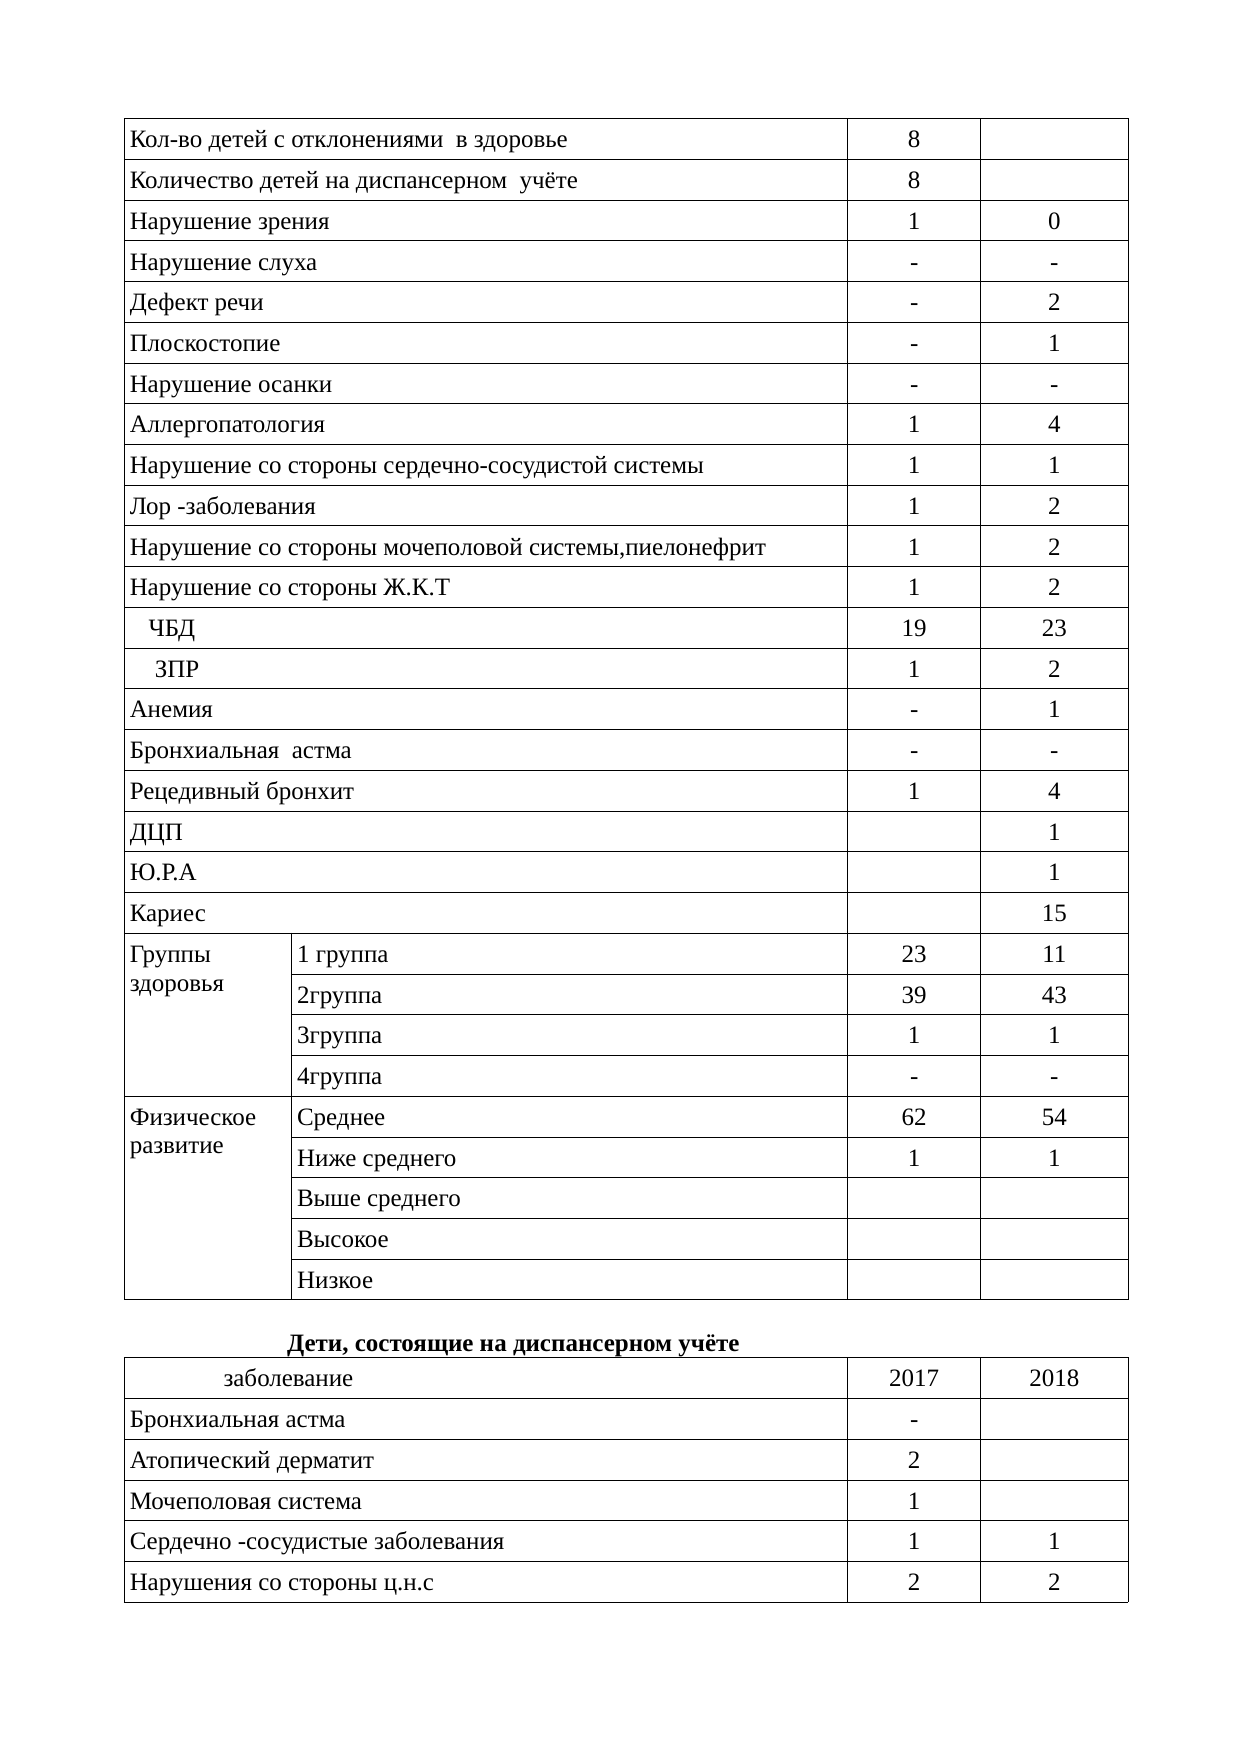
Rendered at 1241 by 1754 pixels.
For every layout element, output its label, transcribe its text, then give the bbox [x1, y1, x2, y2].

table_cell [848, 812, 980, 851]
table_cell - [981, 730, 1128, 770]
table_cell - [848, 282, 980, 322]
table_cell ДЦП [125, 812, 847, 851]
table_cell 1 [848, 1521, 980, 1561]
table_cell 1 [981, 689, 1128, 729]
table_cell Ю.Р.А [125, 852, 847, 892]
table_cell 8 [848, 160, 980, 199]
table_cell Лор -заболевания [125, 486, 847, 525]
table_cell 1 [981, 1015, 1128, 1055]
table_cell 1 [981, 852, 1128, 892]
table_cell 1 [848, 445, 980, 485]
table_cell [848, 852, 980, 892]
table_cell Аллергопатология [125, 404, 847, 444]
table_cell [981, 1178, 1128, 1218]
table_cell - [848, 323, 980, 362]
table_cell [981, 160, 1128, 199]
table_cell 1 группа [292, 934, 847, 973]
table_cell 0 [981, 201, 1128, 240]
table_cell Группы здоровья [125, 934, 291, 1096]
table_cell Нарушение со стороны Ж.К.Т [125, 567, 847, 607]
table_cell Высокое [292, 1219, 847, 1258]
table_cell [981, 1440, 1128, 1479]
table_cell Рецедивный бронхит [125, 771, 847, 811]
table_cell 1 [848, 1015, 980, 1055]
table_cell Нарушение осанки [125, 364, 847, 403]
table_cell 1 [981, 812, 1128, 851]
table_cell 1 [848, 1481, 980, 1520]
table_cell 62 [848, 1097, 980, 1136]
table_cell - [981, 241, 1128, 281]
table_cell 23 [848, 934, 980, 973]
table_cell Нарушение со стороны сердечно-сосудистой системы [125, 445, 847, 485]
table_cell Дефект речи [125, 282, 847, 322]
table_cell 54 [981, 1097, 1128, 1136]
table_cell 1 [848, 771, 980, 811]
table_cell 15 [981, 893, 1128, 933]
table_cell Нарушения со стороны ц.н.с [125, 1562, 847, 1602]
table_cell Ниже среднего [292, 1138, 847, 1177]
table_header 2017 [848, 1358, 980, 1398]
table_cell ЗПР [125, 649, 847, 688]
table_cell - [848, 241, 980, 281]
table_cell [848, 1178, 980, 1218]
table_cell [981, 1260, 1128, 1299]
table_cell [981, 1219, 1128, 1258]
table_cell Мочеполовая система [125, 1481, 847, 1520]
table_cell [981, 119, 1128, 159]
table_cell 2 [981, 526, 1128, 566]
table_cell Бронхиальная астма [125, 730, 847, 770]
table_cell [981, 1481, 1128, 1520]
table_cell 1 [848, 567, 980, 607]
table_cell 2 [848, 1440, 980, 1479]
table_header 2018 [981, 1358, 1128, 1398]
table_cell - [848, 364, 980, 403]
table_cell 2 [981, 649, 1128, 688]
table_cell - [981, 1056, 1128, 1096]
table_cell [848, 1219, 980, 1258]
table_cell 8 [848, 119, 980, 159]
table_cell Анемия [125, 689, 847, 729]
table_cell - [848, 1399, 980, 1439]
table_cell 4 [981, 771, 1128, 811]
table_cell 2группа [292, 975, 847, 1014]
table_cell Плоскостопие [125, 323, 847, 362]
table_cell 19 [848, 608, 980, 648]
table_cell Бронхиальная астма [125, 1399, 847, 1439]
table_cell 3группа [292, 1015, 847, 1055]
table_cell Выше среднего [292, 1178, 847, 1218]
table_cell 2 [848, 1562, 980, 1602]
table_cell [848, 1260, 980, 1299]
table_cell 4 [981, 404, 1128, 444]
table_cell 1 [848, 201, 980, 240]
table_cell [848, 893, 980, 933]
table_cell - [848, 689, 980, 729]
table_cell Нарушение со стороны мочеполовой системы,пиелонефрит [125, 526, 847, 566]
table_cell Нарушение слуха [125, 241, 847, 281]
table_cell - [848, 730, 980, 770]
table_cell 1 [981, 1138, 1128, 1177]
table_cell 2 [981, 486, 1128, 525]
table_cell Кол-во детей с отклонениями в здоровье [125, 119, 847, 159]
table_cell [981, 1399, 1128, 1439]
table_cell 1 [848, 526, 980, 566]
table_cell 1 [848, 404, 980, 444]
table_cell - [848, 1056, 980, 1096]
table_cell Низкое [292, 1260, 847, 1299]
table_cell 23 [981, 608, 1128, 648]
table_cell 2 [981, 282, 1128, 322]
table_cell 1 [981, 1521, 1128, 1561]
table_cell 4группа [292, 1056, 847, 1096]
table_cell 39 [848, 975, 980, 1014]
table_cell 1 [848, 1138, 980, 1177]
table_cell ЧБД [125, 608, 847, 648]
table_cell Сердечно -сосудистые заболевания [125, 1521, 847, 1561]
table_cell - [981, 364, 1128, 403]
table_cell 2 [981, 567, 1128, 607]
table_cell Количество детей на диспансерном учёте [125, 160, 847, 199]
table_cell 1 [981, 323, 1128, 362]
text Дети, состоящие на диспансерном учёте [118, 1328, 1122, 1357]
table_cell 1 [848, 486, 980, 525]
table_cell 1 [981, 445, 1128, 485]
table_cell Кариес [125, 893, 847, 933]
table_cell 2 [981, 1562, 1128, 1602]
table_cell 1 [848, 649, 980, 688]
table_cell Атопический дерматит [125, 1440, 847, 1479]
table_cell 11 [981, 934, 1128, 973]
table_cell 43 [981, 975, 1128, 1014]
table_cell Среднее [292, 1097, 847, 1136]
table_cell Нарушение зрения [125, 201, 847, 240]
table_cell Физическое развитие [125, 1097, 291, 1299]
table_header заболевание [125, 1358, 847, 1398]
